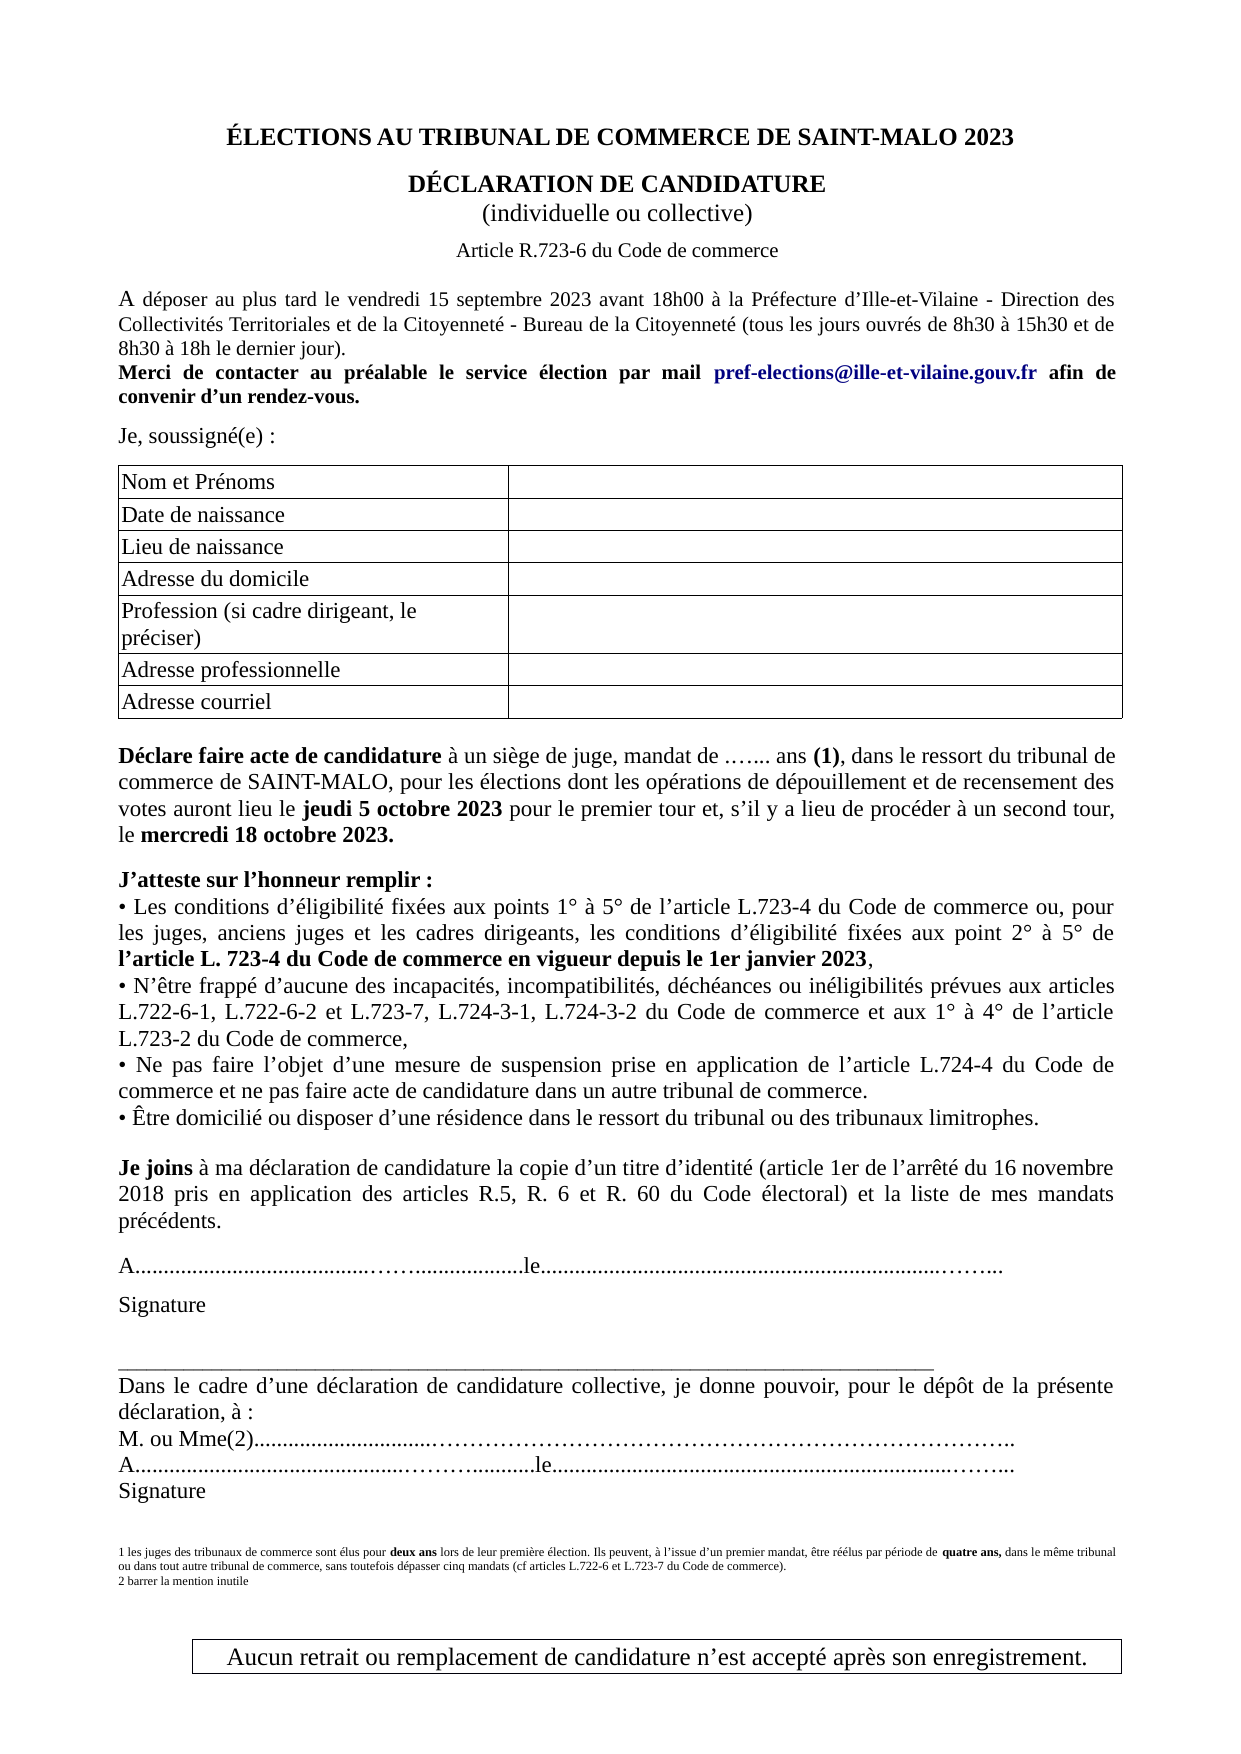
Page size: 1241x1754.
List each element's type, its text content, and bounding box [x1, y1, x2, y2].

text • Être domicilié ou disposer d’une résidence dans le ressort du tribunal ou des tribunaux limitrophes. [118, 1104, 1116, 1130]
text Je joins à ma déclaration de candidature la copie d’un titre d’identité (article 1er de l’arrêté du 16 novembre 2018 pris en application des articles R.5, R. 6 et R. 60 du Code électoral) et la liste de mes mandats précédents. [118, 1154, 1116, 1233]
text • N’être frappé d’aucune des incapacités, incompatibilités, déchéances ou inéligibilités prévues aux articles L.722-6-1, L.722-6-2 et L.723-7, L.724-3-1, L.724-3-2 du Code de commerce et aux 1° à 4° de l’article L.723-2 du Code de commerce, [118, 972, 1116, 1051]
text 2 barrer la mention inutile [118, 1573, 1116, 1588]
text Signature [118, 1477, 1116, 1504]
text (individuelle ou collective) [118, 198, 1116, 226]
table_cell Adresse professionnelle [119, 654, 508, 685]
table_cell Date de naissance [119, 499, 508, 530]
table_cell Adresse du domicile [119, 563, 508, 594]
text • Les conditions d’éligibilité fixées aux points 1° à 5° de l’article L.723-4 du Code de commerce ou, pour les juges, anciens juges et les cadres dirigeants, les conditions d’éligibilité fixées aux point 2° à 5° de l’article L. 723-4 du Code de commerce en vigueur depuis le 1er janvier 2023, [118, 893, 1116, 972]
text Dans le cadre d’une déclaration de candidature collective, je donne pouvoir, pour le dépôt de la présente déclaration, à : [118, 1372, 1116, 1425]
text Signature [118, 1291, 1116, 1317]
text _______________________________________________________________________________________ [118, 1351, 1116, 1372]
text A déposer au plus tard le vendredi 15 septembre 2023 avant 18h00 à la Préfecture d’Ille-et-Vilaine - Direction des Collectivités Territoriales et de la Citoyenneté - Bureau de la Citoyenneté (tous les jours ouvrés de 8h30 à 15h30 et de 8h30 à 18h le dernier jour). [118, 285, 1116, 360]
text J’atteste sur l’honneur remplir : [118, 866, 1116, 893]
text Déclare faire acte de candidature à un siège de juge, mandat de .…... ans (1), dans le ressort du tribunal de commerce de SAINT-MALO, pour les élections dont les opérations de dépouillement et de recensement des votes auront lieu le jeudi 5 octobre 2023 pour le premier tour et, s’il y a lieu de procéder à un second tour, le mercredi 18 octobre 2023. [118, 742, 1116, 847]
table_cell [509, 654, 1122, 685]
text DÉCLARATION DE CANDIDATURE [118, 169, 1116, 198]
table_cell [509, 499, 1122, 530]
table_header Nom et Prénoms [119, 466, 508, 498]
table_cell [509, 596, 1122, 653]
text • Ne pas faire l’objet d’une mesure de suspension prise en application de l’article L.724-4 du Code de commerce et ne pas faire acte de candidature dans un autre tribunal de commerce. [118, 1051, 1116, 1104]
text M. ou Mme(2)...............................………………………………………………………………….. [118, 1425, 1116, 1451]
text Merci de contacter au préalable le service élection par mail pref-elections@ille-et-vilaine.gouv.fr afin de convenir d’un rendez-vous. [118, 360, 1116, 408]
text 1 les juges des tribunaux de commerce sont élus pour deux ans lors de leur première élection. Ils peuvent, à l’issue d’un premier mandat, être réélus par période de quatre ans, dans le même tribunal ou dans tout autre tribunal de commerce, sans toutefois dépasser cinq mandats (cf articles L.722-6 et L.723-7 du Code de commerce). [118, 1544, 1116, 1573]
table_cell Profession (si cadre dirigeant, le préciser) [119, 596, 508, 653]
table_cell [509, 531, 1122, 562]
text A...............................................………...........le......................................................................……... [118, 1451, 1116, 1477]
table_cell [509, 563, 1122, 594]
text ÉLECTIONS AU TRIBUNAL DE COMMERCE DE SAINT-MALO 2023 [118, 118, 1116, 152]
table_cell Adresse courriel [119, 686, 508, 718]
table_cell [509, 686, 1122, 718]
text A.........................................……...................le......................................................................……... [118, 1252, 1116, 1279]
table_cell Lieu de naissance [119, 531, 508, 562]
table_header [509, 466, 1122, 498]
text Article R.723-6 du Code de commerce [118, 238, 1116, 262]
text Je, soussigné(e) : [118, 422, 1116, 448]
